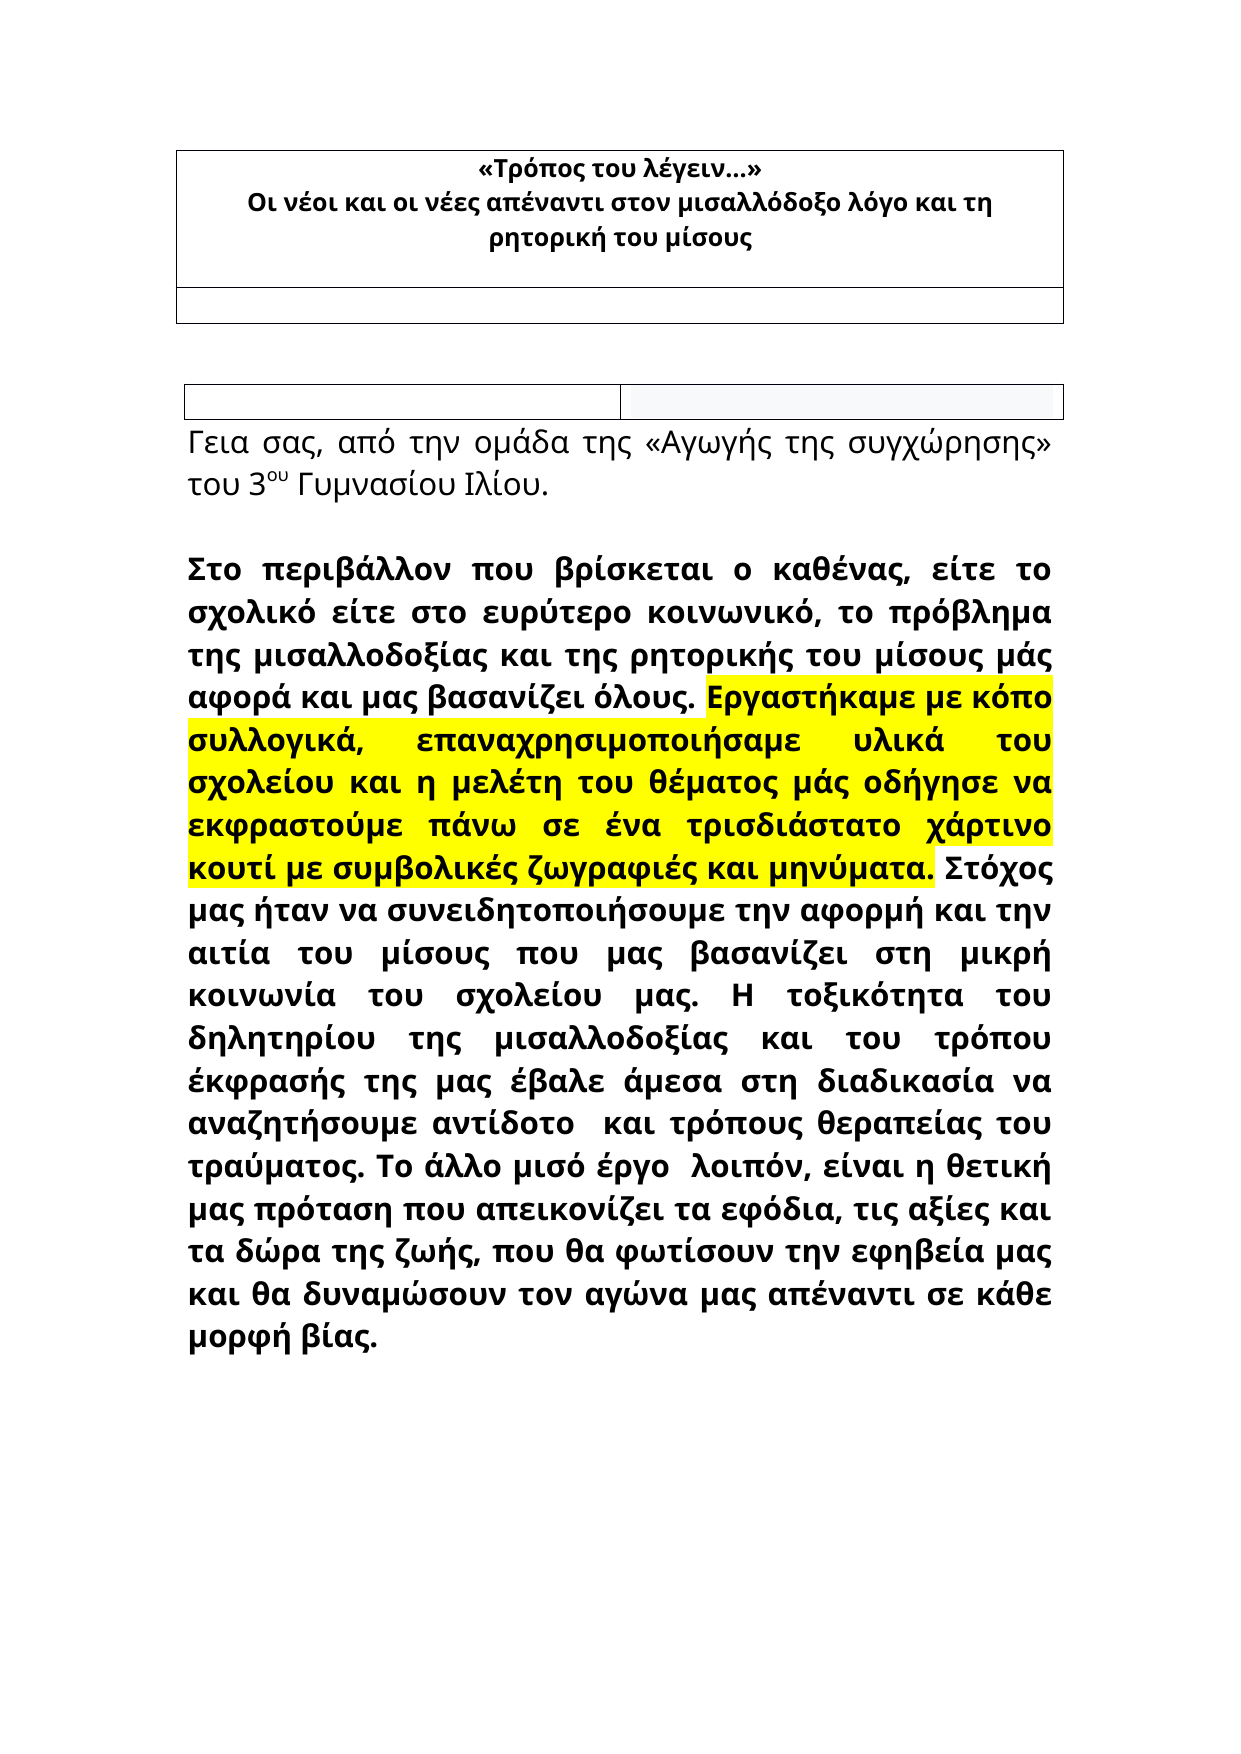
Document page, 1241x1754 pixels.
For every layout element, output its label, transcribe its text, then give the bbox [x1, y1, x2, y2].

text Γεια σας, από την ομάδα της «Αγωγής της συγχώρησης» του 3ου Γυμνασίου Ιλίου. [187, 420, 1053, 505]
table_header [1053, 385, 1063, 418]
table_header [621, 385, 631, 418]
table_header «Τρόπος του λέγειν…» Οι νέοι και οι νέες απέναντι στον μισαλλόδοξο λόγο και τη ρητορική του μίσους [177, 151, 1063, 287]
text Στο περιβάλλον που βρίσκεται ο καθένας, είτε το σχολικό είτε στο ευρύτερο κοινωνικό, το πρόβλημα της μισαλλοδοξίας και της ρητορικής του μίσους μάς αφορά και μας βασανίζει όλους. Εργαστήκαμε με κόπο συλλογικά, επαναχρησιμοποιήσαμε υλικά του σχολείου και η μελέτη του θέματος μάς οδήγησε να εκφραστούμε πάνω σε ένα τρισδιάστατο χάρτινο κουτί με συμβολικές ζωγραφιές και μηνύματα. Στόχος μας ήταν να συνειδητοποιήσουμε την αφορμή και την αιτία του μίσους που μας βασανίζει στη μικρή κοινωνία του σχολείου μας. Η τοξικότητα του δηλητηρίου της μισαλλοδοξίας και του τρόπου έκφρασής της μας έβαλε άμεσα στη διαδικασία να αναζητήσουμε αντίδοτο και τρόπους θεραπείας του τραύματος. Το άλλο μισό έργο λοιπόν, είναι η θετική μας πρόταση που απεικονίζει τα εφόδια, τις αξίες και τα δώρα της ζωής, που θα φωτίσουν την εφηβεία μας και θα δυναμώσουν τον αγώνα μας απέναντι σε κάθε μορφή βίας. [187, 547, 1053, 1357]
table_header [185, 385, 620, 418]
table_cell [177, 288, 1063, 322]
